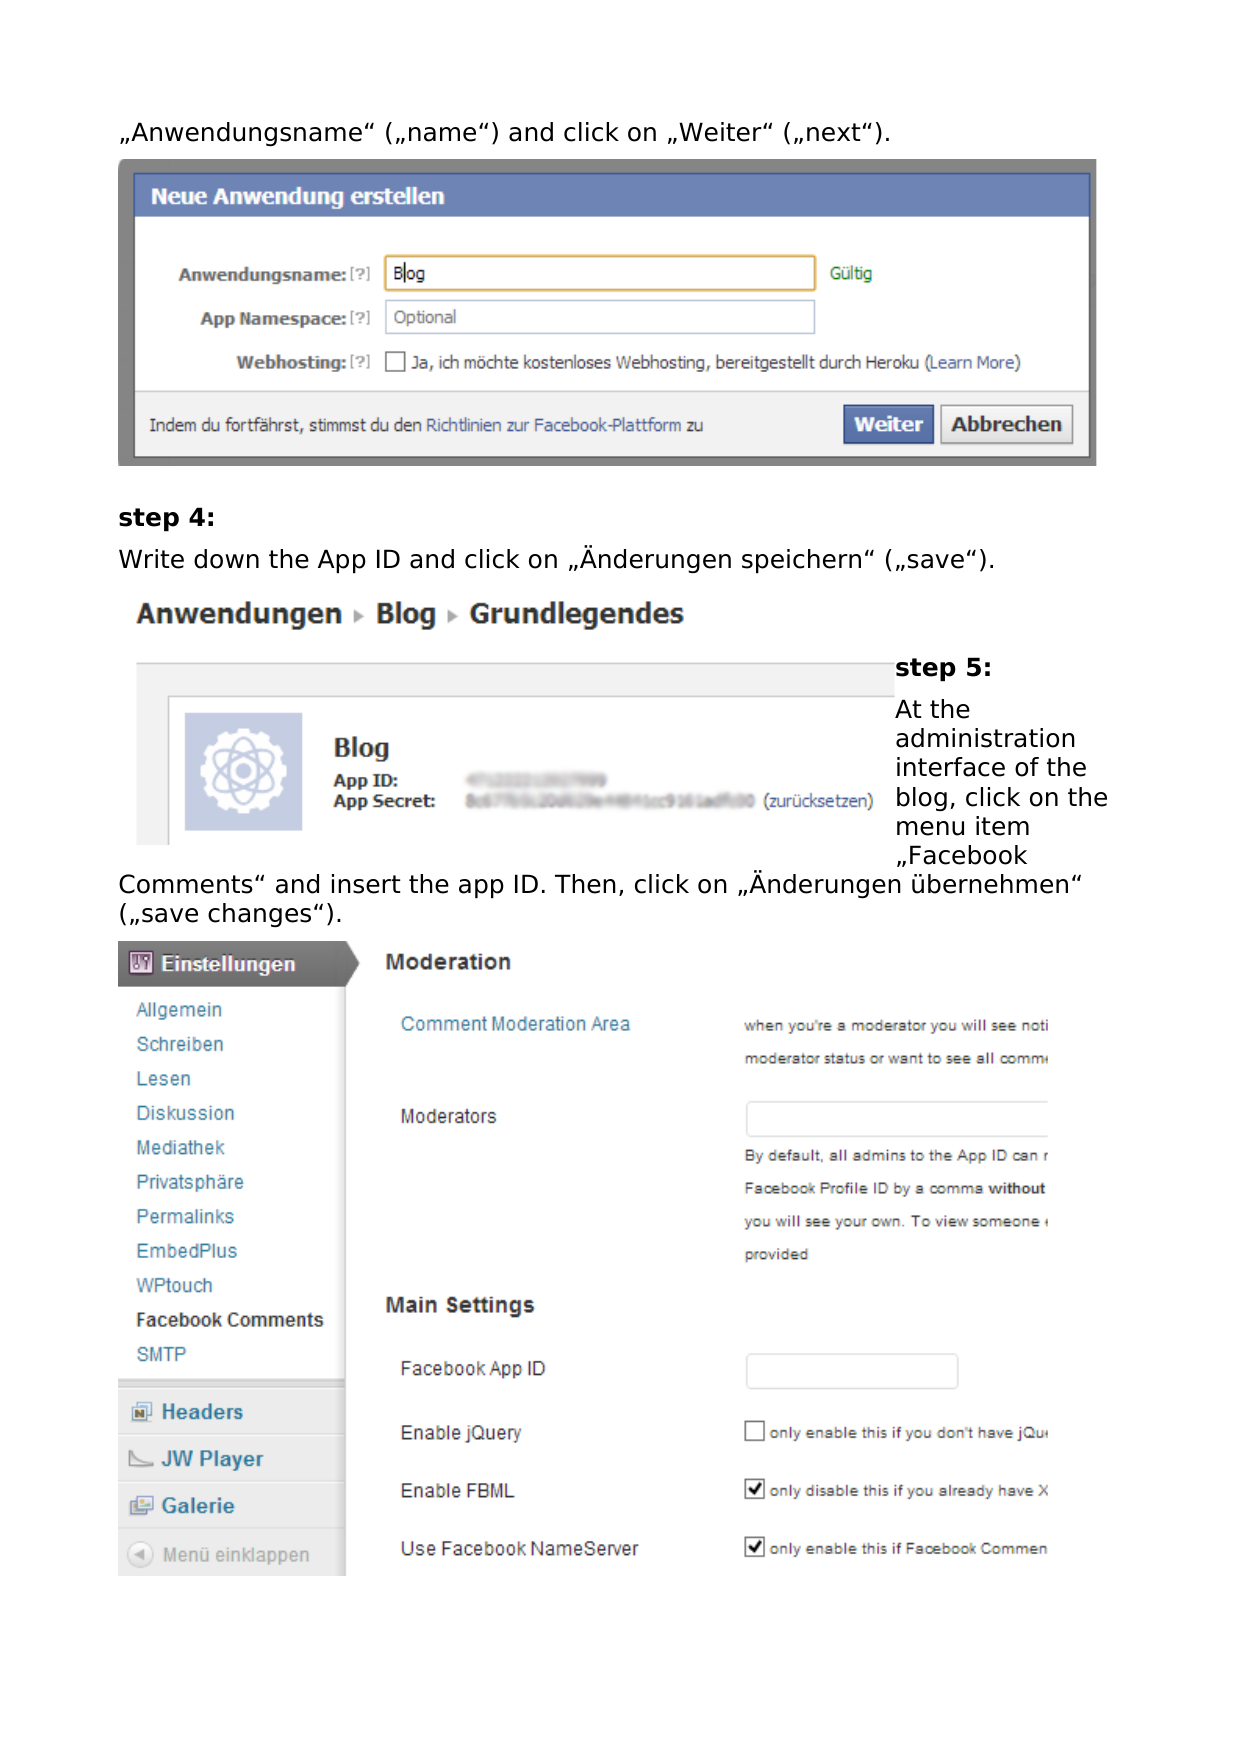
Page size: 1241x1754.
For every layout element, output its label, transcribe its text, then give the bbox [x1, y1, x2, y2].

picture [118, 586, 895, 845]
subtitle step 5: [895, 653, 1122, 683]
text At the administration interface of the blog, click on the menu item „Facebook Comments“ and insert the app ID. Then, click on „Änderungen übernehmen“ („save changes“). [118, 695, 1122, 928]
subtitle step 4: [118, 503, 1122, 533]
picture [118, 941, 1048, 1576]
text „Anwendungsname“ („name“) and click on „Weiter“ („next“). [118, 118, 1122, 147]
picture [118, 159, 1097, 466]
text Write down the App ID and click on „Änderungen speichern“ („save“). [118, 545, 1122, 574]
